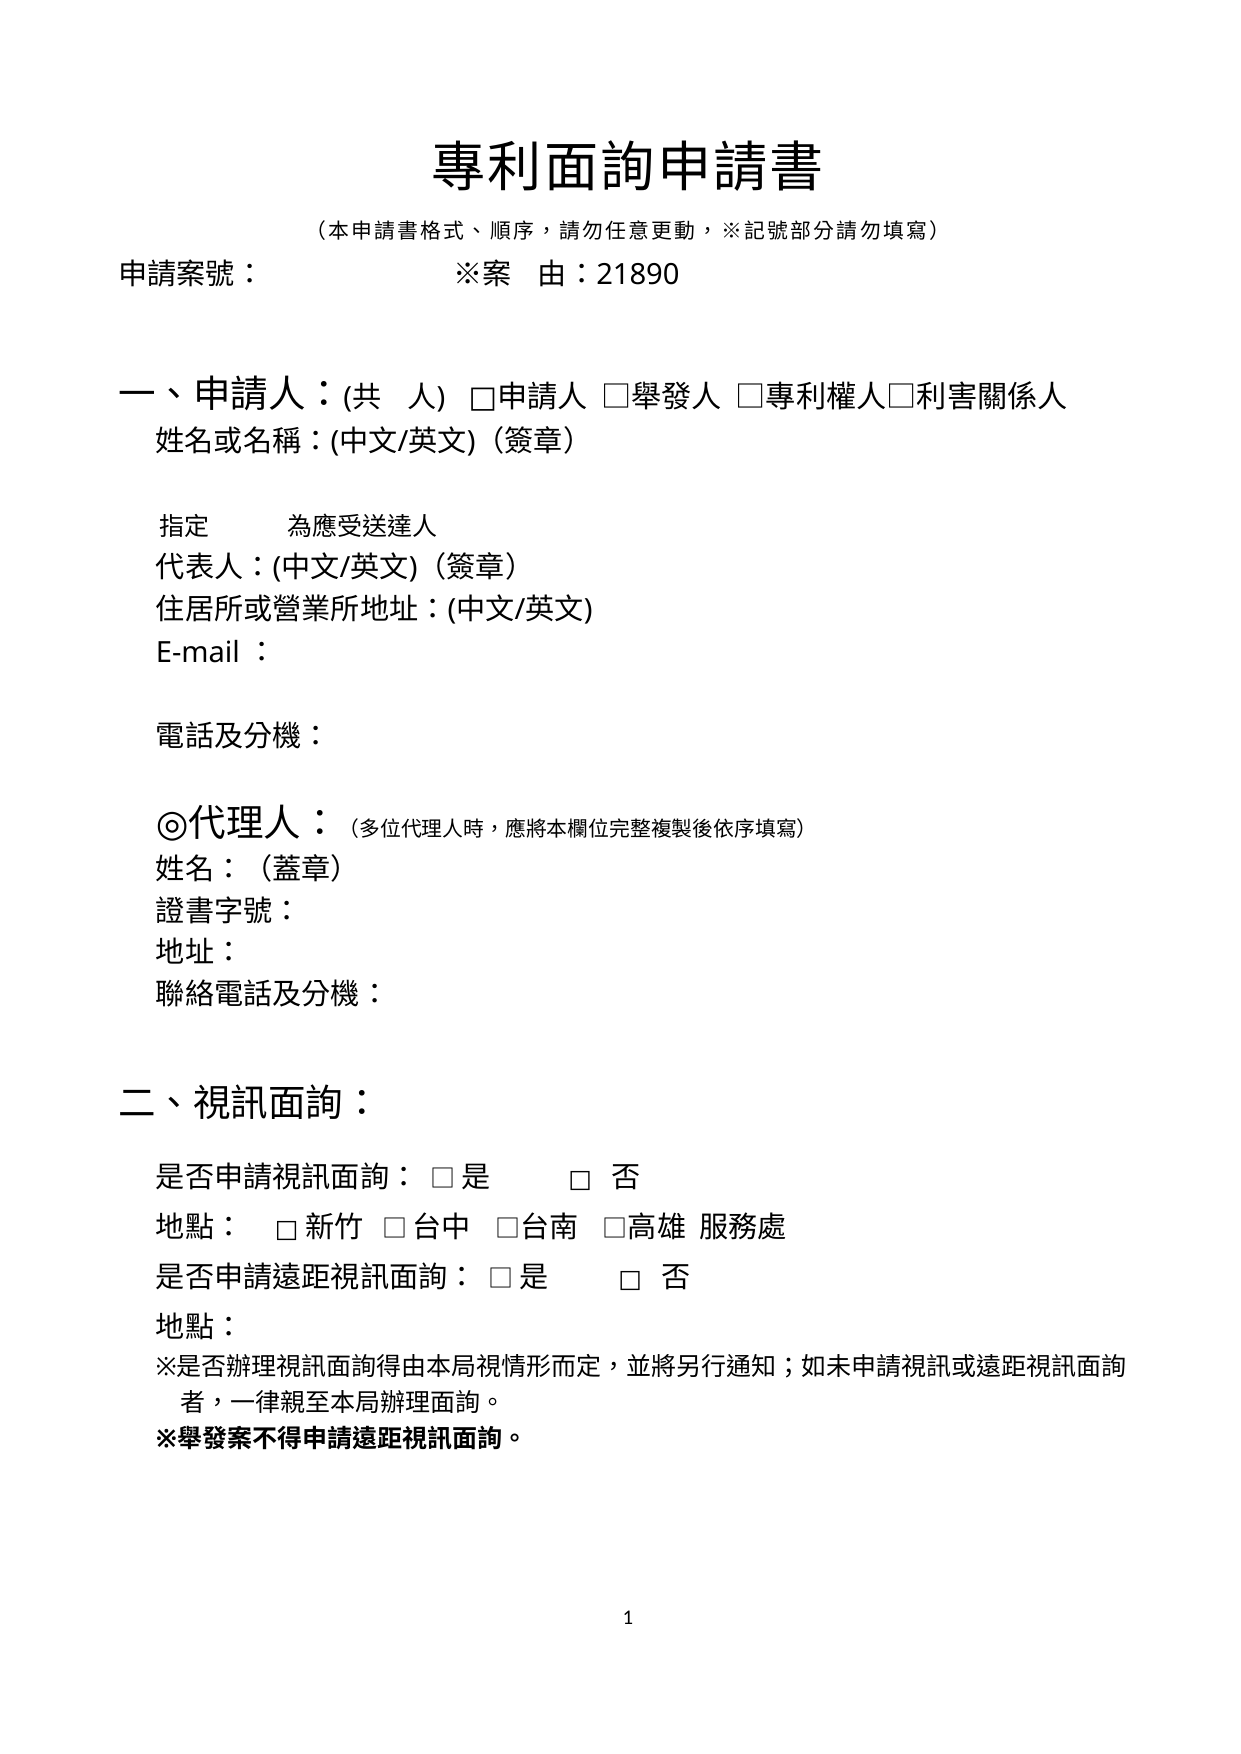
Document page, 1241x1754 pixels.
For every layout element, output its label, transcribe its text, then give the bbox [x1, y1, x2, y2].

text 申請案號： ※案 由：21890 [118, 245, 1137, 295]
text ※是否辦理視訊面詢得由本局視情形而定，並將另行通知；如未申請視訊或遠距視訊面詢者，一律親至本局辦理面詢。 [156, 1346, 1137, 1419]
text 專利面詢申請書 [118, 89, 1137, 214]
text 姓名或名稱：(中文/英文)（簽章） [155, 418, 1137, 460]
text 指定 為應受送達人 [118, 502, 1137, 543]
text 證書字號： [156, 888, 1137, 929]
text 代表人：(中文/英文)（簽章） [156, 543, 1137, 586]
text 地點： □ 新竹 □ 台中 □台南 □高雄 服務處 [118, 1196, 1132, 1246]
text 二、視訊面詢： [118, 1073, 1132, 1128]
text 電話及分機： [156, 712, 1137, 754]
text E-mail ： [156, 628, 1137, 671]
text 地址： [156, 929, 1137, 971]
text 是否申請視訊面詢： □ 是 □ 否 [118, 1146, 1132, 1196]
text 是否申請遠距視訊面詢： □ 是 □ 否 [118, 1246, 1132, 1296]
text 聯絡電話及分機： [156, 971, 1137, 1013]
text 住居所或營業所地址：(中文/英文) [156, 586, 1137, 628]
text （本申請書格式、順序，請勿任意更動，※記號部分請勿填寫） [118, 214, 1137, 245]
text 地點： [118, 1296, 1132, 1346]
text ※舉發案不得申請遠距視訊面詢。 [156, 1419, 1137, 1455]
text 一、申請人：(共 人) □申請人 □舉發人 □專利權人□利害關係人 [118, 363, 1137, 418]
text ◎代理人：（多位代理人時，應將本欄位完整複製後依序填寫） [118, 796, 1137, 846]
text 姓名：（蓋章） [156, 846, 1137, 888]
